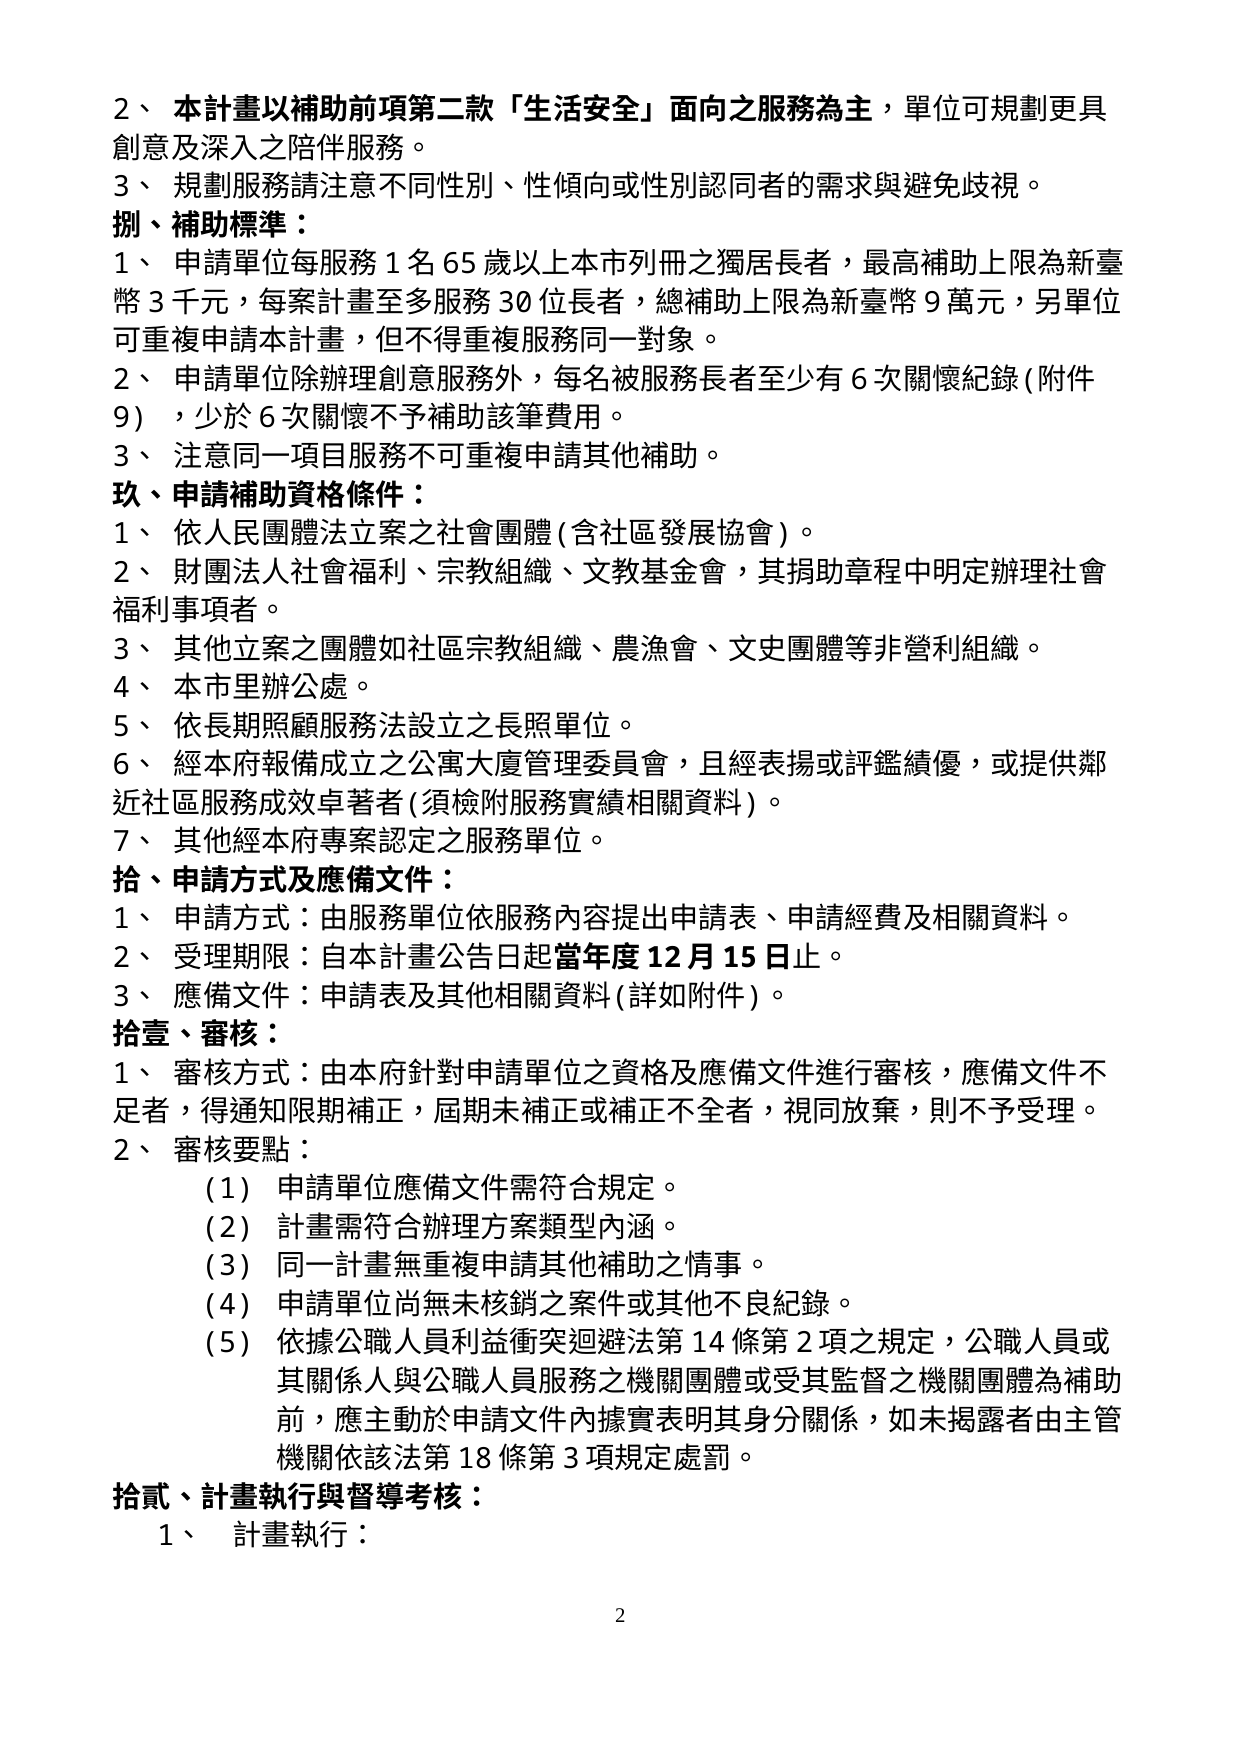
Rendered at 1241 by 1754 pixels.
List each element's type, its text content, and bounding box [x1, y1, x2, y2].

list 本市里辦公處。 [112, 667, 1128, 705]
list 同一計畫無重複申請其他補助之情事。 [201, 1245, 1128, 1283]
list 依人民團體法立案之社會團體(含社區發展協會)。 [112, 513, 1128, 551]
list 經本府報備成立之公寓大廈管理委員會，且經表揚或評鑑績優，或提供鄰近社區服務成效卓著者(須檢附服務實績相關資料)。 [112, 744, 1128, 821]
list 本計畫以補助前項第二款「生活安全」面向之服務為主，單位可規劃更具創意及深入之陪伴服務。 [112, 89, 1128, 166]
list 申請單位尚無未核銷之案件或其他不良紀錄。 [201, 1283, 1128, 1322]
list 申請單位每服務1名65歲以上本市列冊之獨居長者，最高補助上限為新臺幣3千元，每案計畫至多服務30位長者，總補助上限為新臺幣9萬元，另單位可重複申請本計畫，但不得重複服務同一對象。 [112, 243, 1128, 358]
list 申請單位應備文件需符合規定。 [201, 1168, 1128, 1206]
list 計畫執行： [157, 1515, 1128, 1553]
list 其他經本府專案認定之服務單位。 [112, 821, 1128, 859]
list 規劃服務請注意不同性別、性傾向或性別認同者的需求與避免歧視。 [112, 166, 1128, 204]
list 應備文件：申請表及其他相關資料(詳如附件)。 [112, 975, 1128, 1014]
list 依據公職人員利益衝突迴避法第14條第2項之規定，公職人員或其關係人與公職人員服務之機關團體或受其監督之機關團體為補助前，應主動於申請文件內據實表明其身分關係，如未揭露者由主管機關依該法第18條第3項規定處罰。 [201, 1322, 1128, 1476]
list 受理期限：自本計畫公告日起當年度12月15日止。 [112, 937, 1128, 975]
list 注意同一項目服務不可重複申請其他補助。 [112, 436, 1128, 474]
list 其他立案之團體如社區宗教組織、農漁會、文史團體等非營利組織。 [112, 628, 1128, 667]
list 計畫需符合辦理方案類型內涵。 [201, 1206, 1128, 1245]
text 拾壹、審核： [112, 1014, 1128, 1052]
list 申請單位除辦理創意服務外，每名被服務長者至少有6次關懷紀錄(附件9) ，少於6次關懷不予補助該筆費用。 [112, 358, 1128, 436]
list 依長期照顧服務法設立之長照單位。 [112, 705, 1128, 744]
text 拾貳、計畫執行與督導考核： [112, 1476, 1128, 1515]
text 玖、申請補助資格條件： [112, 474, 1128, 513]
list 申請方式：由服務單位依服務內容提出申請表、申請經費及相關資料。 [112, 898, 1128, 937]
list 審核方式：由本府針對申請單位之資格及應備文件進行審核，應備文件不足者，得通知限期補正，屆期未補正或補正不全者，視同放棄，則不予受理。 [112, 1052, 1128, 1129]
list 審核要點： [112, 1129, 1128, 1168]
text 捌、補助標準： [112, 204, 1128, 243]
text 拾、申請方式及應備文件： [112, 859, 1128, 898]
list 財團法人社會福利、宗教組織、文教基金會，其捐助章程中明定辦理社會福利事項者。 [112, 551, 1128, 628]
